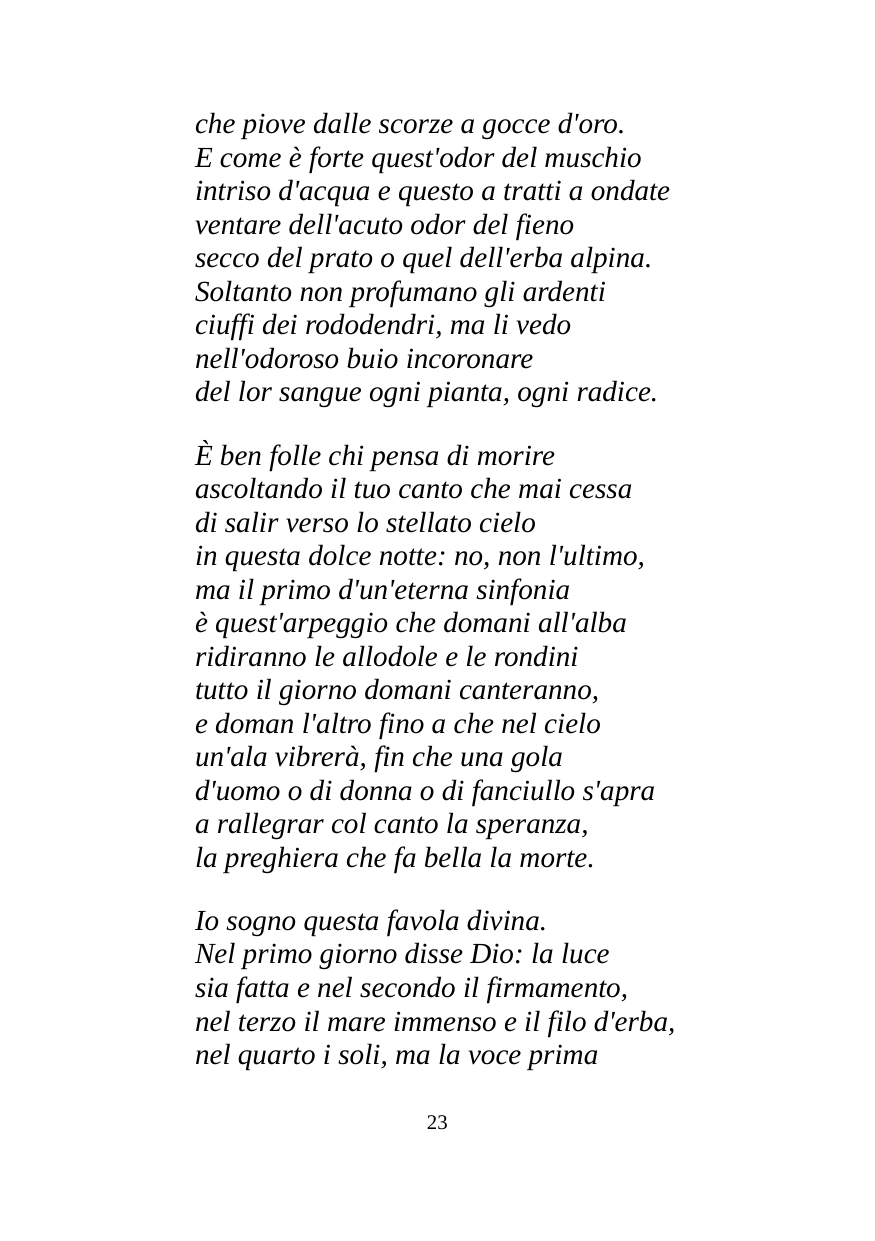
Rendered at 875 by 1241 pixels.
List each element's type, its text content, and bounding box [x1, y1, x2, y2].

text Io sogno questa favola divina. Nel primo giorno disse Dio: la luce sia fatta e nel secondo il firmamento, nel terzo il mare immenso e il filo d'erba, nel quarto i soli, ma la voce prima [195, 903, 768, 1071]
text È ben folle chi pensa di morire ascoltando il tuo canto che mai cessa di salir verso lo stellato cielo in questa dolce notte: no, non l'ultimo, ma il primo d'un'eterna sinfonia è quest'arpeggio che domani all'alba ridiranno le allodole e le rondini tutto il giorno domani canteranno, e doman l'altro fino a che nel cielo un'ala vibrerà, fin che una gola d'uomo o di donna o di fanciullo s'apra a rallegrar col canto la speranza, la preghiera che fa bella la morte. [195, 438, 768, 874]
text che piove dalle scorze a gocce d'oro. E come è forte quest'odor del muschio intriso d'acqua e questo a tratti a ondate ventare dell'acuto odor del fieno secco del prato o quel dell'erba alpina. Soltanto non profumano gli ardenti ciuffi dei rododendri, ma li vedo nell'odoroso buio incoronare del lor sangue ogni pianta, ogni radice. [195, 106, 768, 408]
